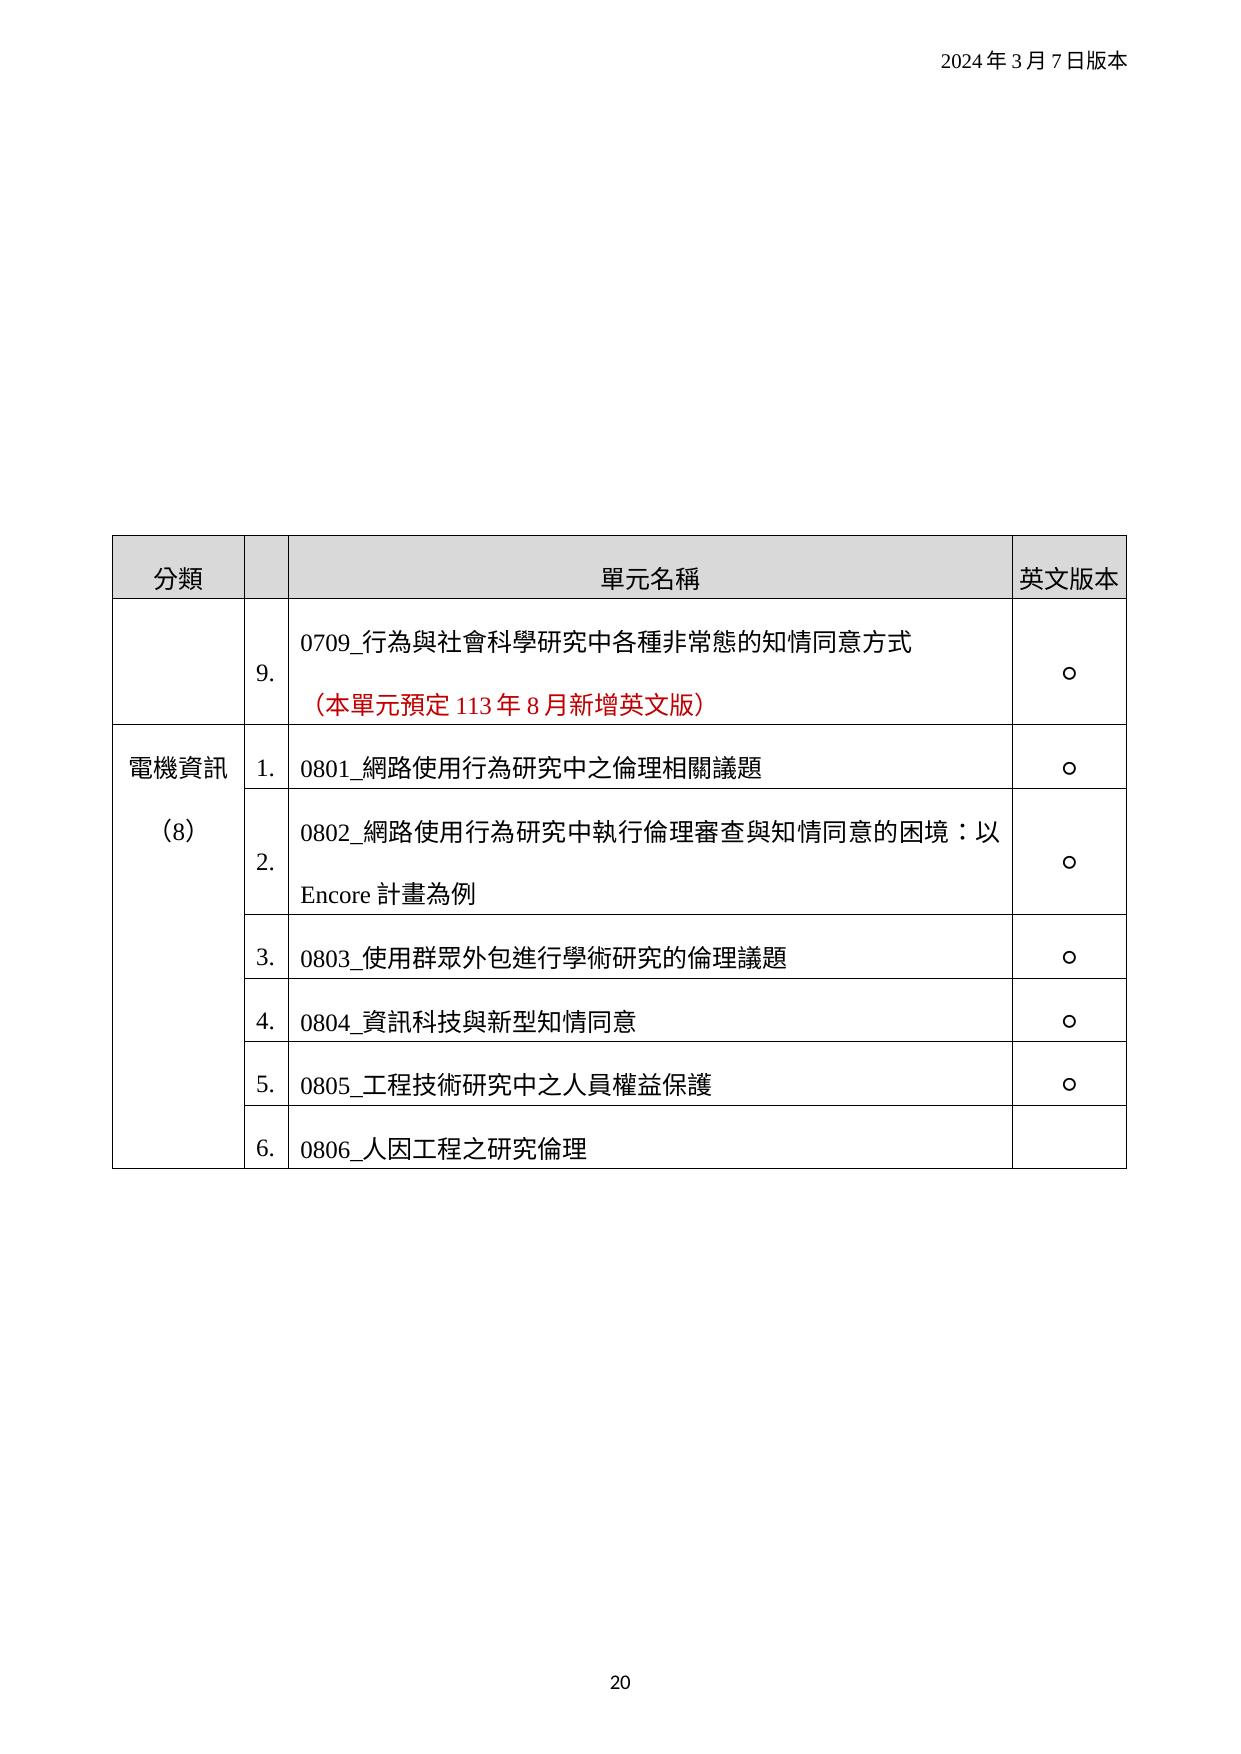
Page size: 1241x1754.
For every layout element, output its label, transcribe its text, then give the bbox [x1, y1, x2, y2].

table_cell [1013, 1106, 1126, 1168]
table_cell [245, 789, 288, 914]
table_header [245, 536, 288, 598]
table_cell 0802_網路使用行為研究中執行倫理審查與知情同意的困境：以Encore計畫為例 [289, 789, 1012, 914]
table_cell 0709_行為與社會科學研究中各種非常態的知情同意方式 （本單元預定113年8月新增英文版） [289, 599, 1012, 724]
table_cell 0805_工程技術研究中之人員權益保護 [289, 1042, 1012, 1104]
table_cell ○ [1013, 789, 1126, 914]
table_cell 電機資訊 （8） [113, 725, 244, 1168]
table_cell [113, 599, 244, 724]
table_cell [245, 1106, 288, 1168]
table_cell ○ [1013, 979, 1126, 1041]
table_cell ○ [1013, 915, 1126, 977]
table_cell [245, 1042, 288, 1104]
table_cell 0801_網路使用行為研究中之倫理相關議題 [289, 725, 1012, 788]
table_cell ○ [1013, 1042, 1126, 1104]
table_header 單元名稱 [289, 536, 1012, 598]
table_cell [245, 979, 288, 1041]
table_cell [245, 725, 288, 788]
table_cell ○ [1013, 599, 1126, 724]
table_header 分類 [113, 536, 244, 598]
table_header 英文版本 [1013, 536, 1126, 598]
table_cell 0803_使用群眾外包進行學術研究的倫理議題 [289, 915, 1012, 977]
table_cell ○ [1013, 725, 1126, 788]
table_cell 0806_人因工程之研究倫理 [289, 1106, 1012, 1168]
table_cell 0804_資訊科技與新型知情同意 [289, 979, 1012, 1041]
table_cell [245, 915, 288, 977]
table_cell [245, 599, 288, 724]
